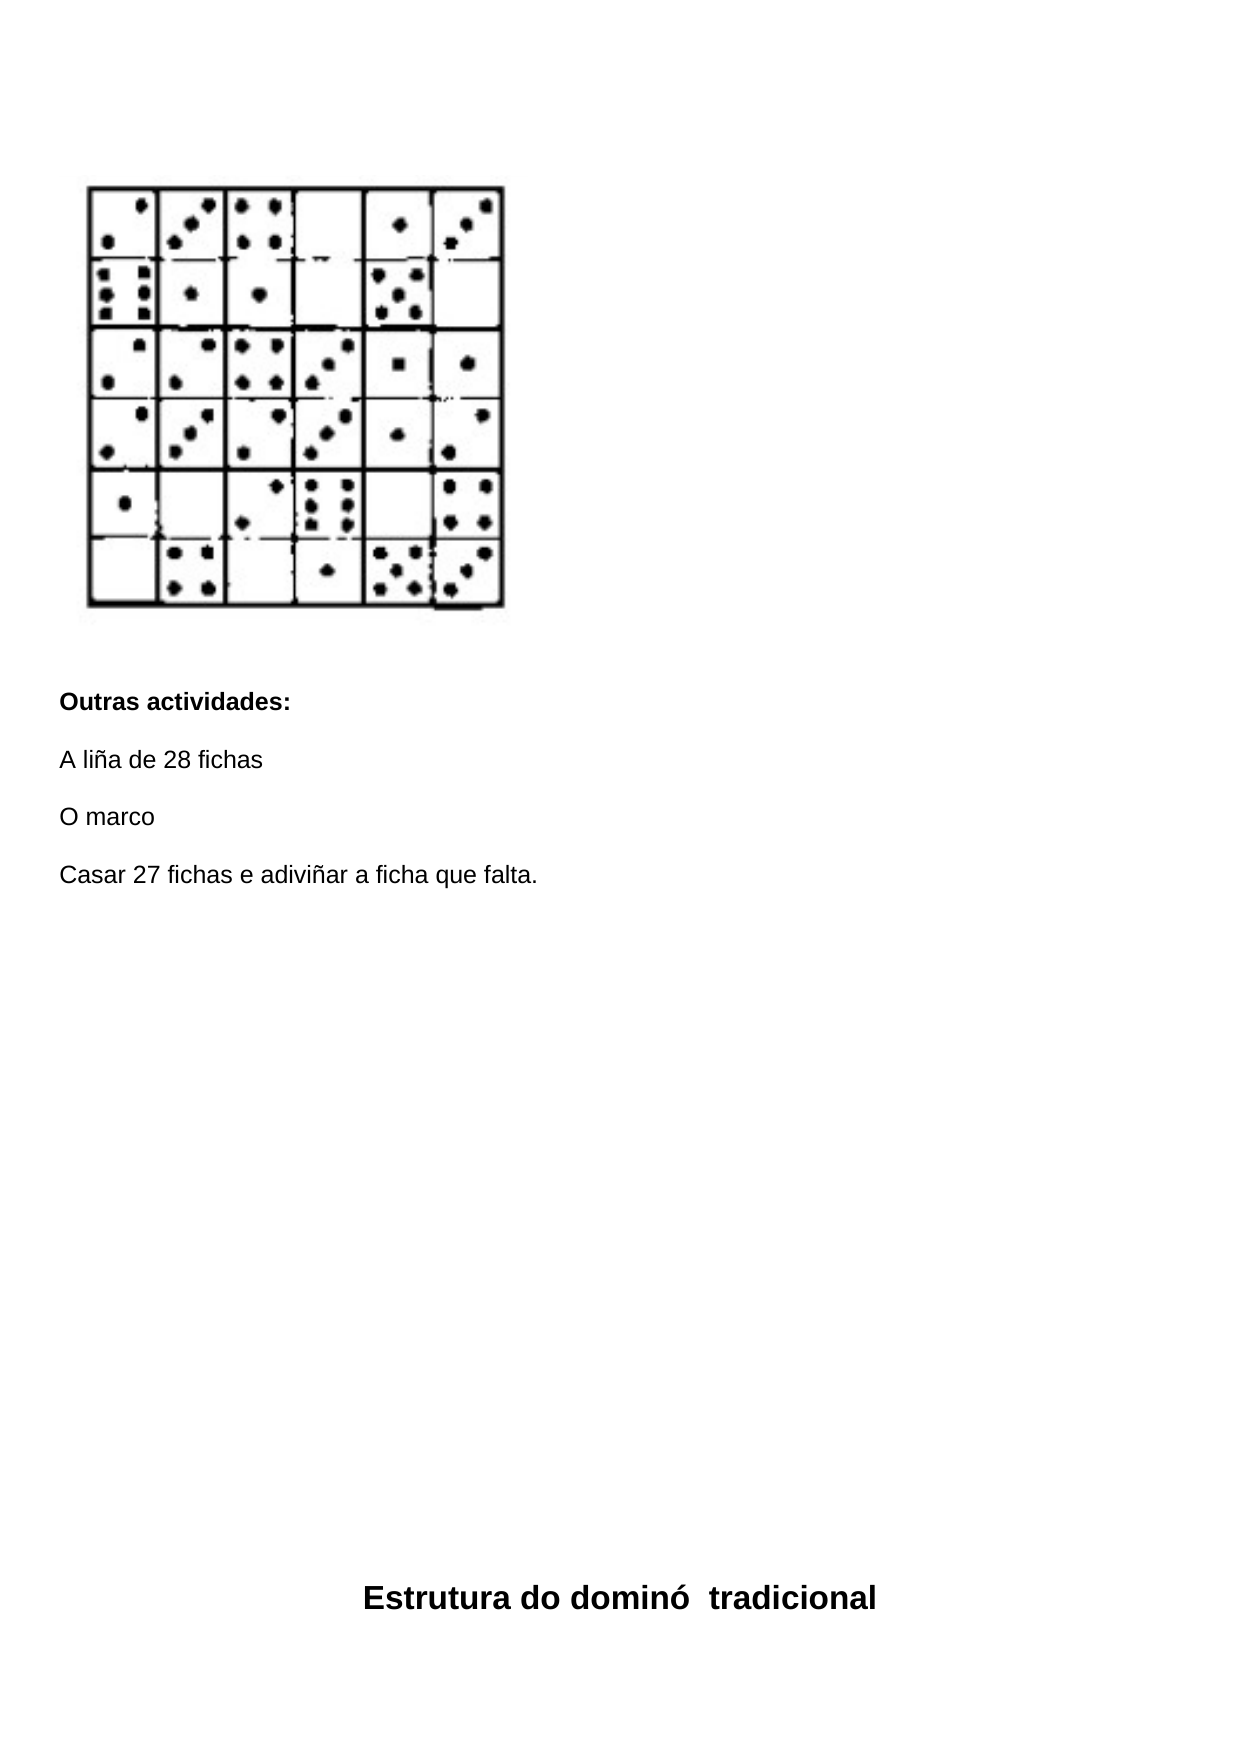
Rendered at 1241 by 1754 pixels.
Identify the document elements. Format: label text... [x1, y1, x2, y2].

text Outras actividades: [59, 687, 1181, 716]
text O marco [59, 802, 1181, 831]
picture [59, 175, 529, 630]
text A liña de 28 fichas [59, 744, 1181, 773]
text Casar 27 fichas e adiviñar a ficha que falta. [59, 859, 1181, 888]
text Estrutura do dominó tradicional [59, 1578, 1181, 1617]
